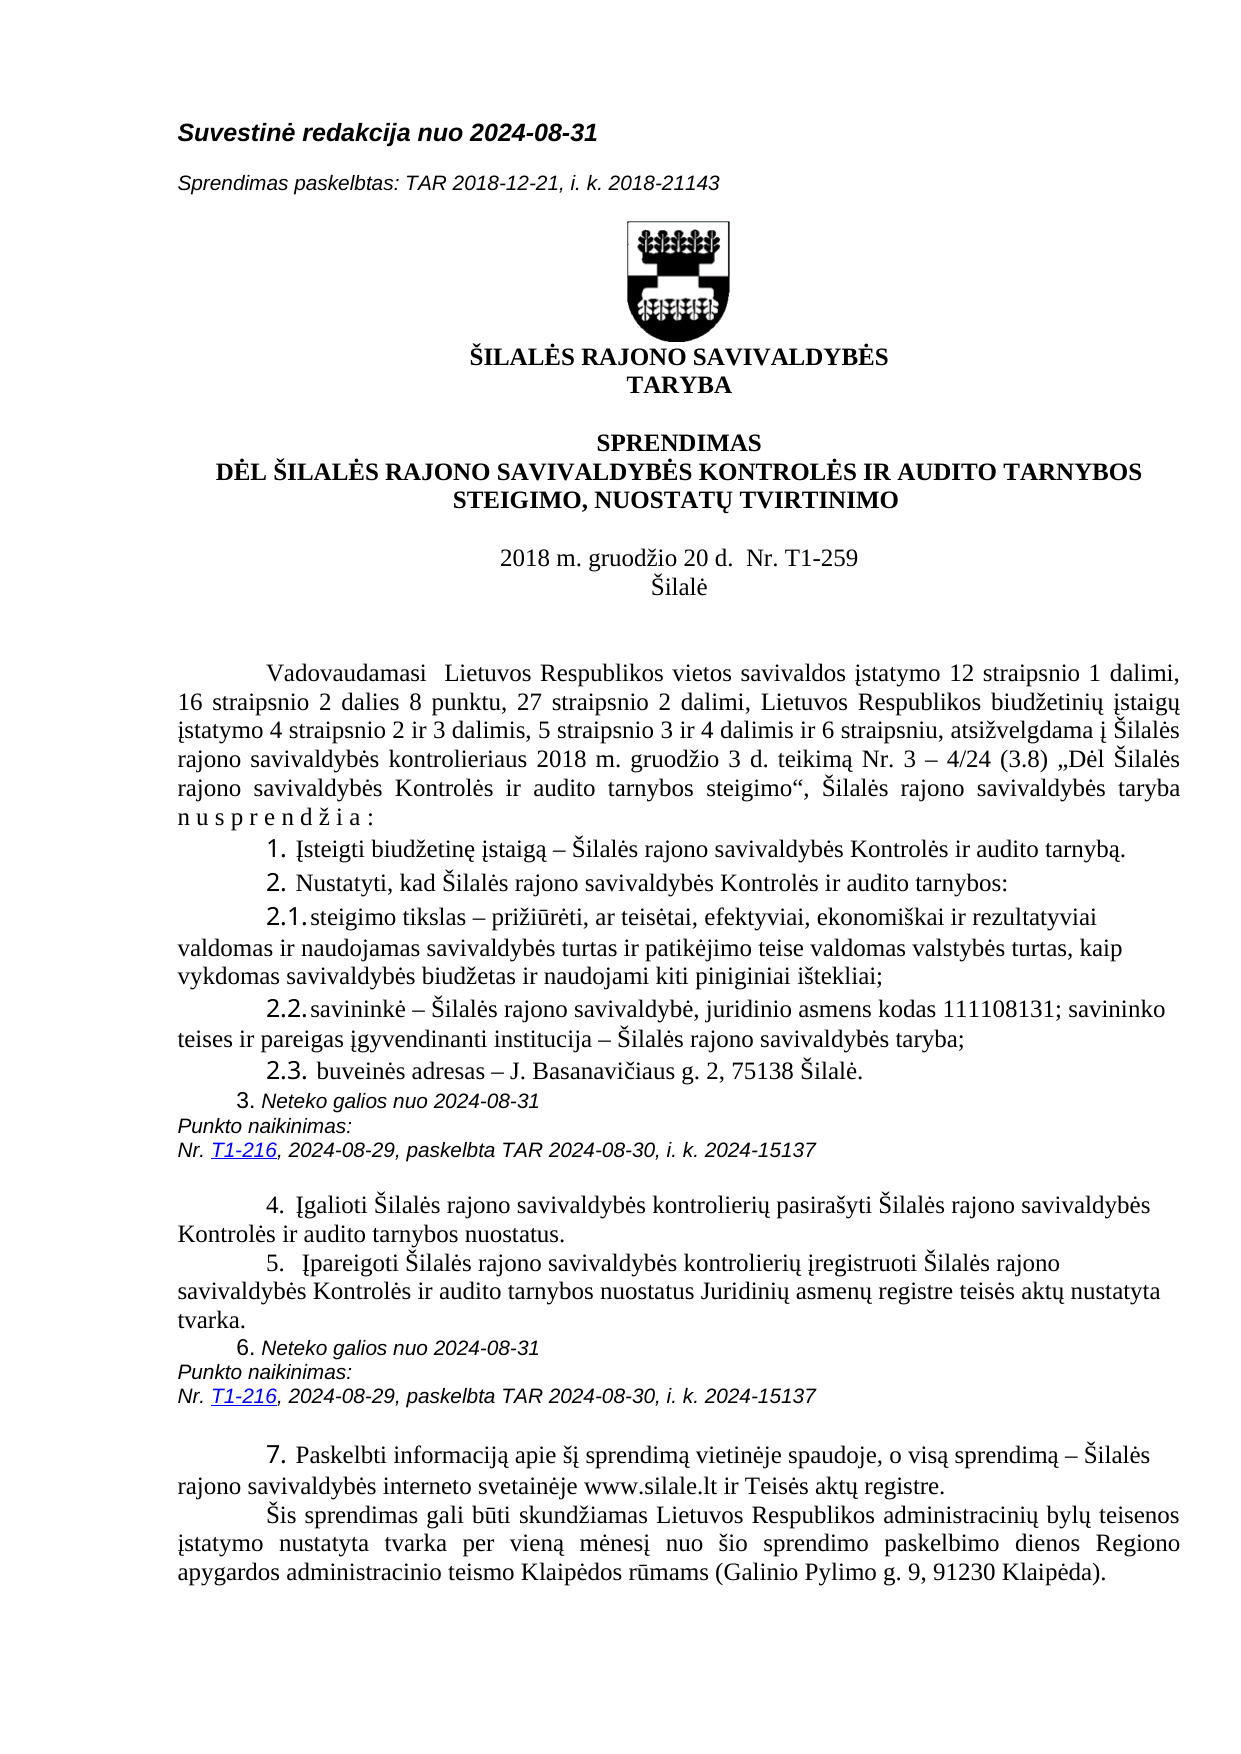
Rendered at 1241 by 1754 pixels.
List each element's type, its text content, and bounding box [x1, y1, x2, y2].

text Punkto naikinimas: [177, 1113, 1181, 1137]
text 3. Neteko galios nuo 2024-08-31 [177, 1087, 1181, 1113]
text Suvestinė redakcija nuo 2024-08-31 [177, 118, 1181, 147]
text 2.2. savininkė – Šilalės rajono savivaldybė, juridinio asmens kodas 111108131; savininko teises ir pareigas įgyvendinanti institucija – Šilalės rajono savivaldybės taryba; [177, 990, 1181, 1053]
text 2.3. buveinės adresas – J. Basanavičiaus g. 2, 75138 Šilalė. [177, 1053, 1181, 1087]
text 1. Įsteigti biudžetinę įstaigą – Šilalės rajono savivaldybės Kontrolės ir audito tarnybą. [177, 831, 1181, 864]
text 2018 m. gruodžio 20 d. Nr. T1-259 [177, 543, 1181, 572]
text ŠILALĖS RAJONO SAVIVALDYBĖS [177, 342, 1181, 371]
text Šilalė [177, 572, 1181, 601]
text 4. Įgalioti Šilalės rajono savivaldybės kontrolierių pasirašyti Šilalės rajono savivaldybės Kontrolės ir audito tarnybos nuostatus. [177, 1190, 1181, 1248]
text Sprendimas paskelbtas: TAR 2018-12-21, i. k. 2018-21143 [177, 171, 1181, 195]
text 2.1. steigimo tikslas – prižiūrėti, ar teisėtai, efektyviai, ekonomiškai ir rezultatyviai valdomas ir naudojamas savivaldybės turtas ir patikėjimo teise valdomas valstybės turtas, kaip vykdomas savivaldybės biudžetas ir naudojami kiti piniginiai ištekliai; [177, 899, 1181, 990]
text SPRENDIMAS [177, 428, 1181, 457]
text 5. Įpareigoti Šilalės rajono savivaldybės kontrolierių įregistruoti Šilalės rajono savivaldybės Kontrolės ir audito tarnybos nuostatus Juridinių asmenų registre teisės aktų nustatyta tvarka. [177, 1248, 1181, 1334]
text Vadovaudamasi Lietuvos Respublikos vietos savivaldos įstatymo 12 straipsnio 1 dalimi, 16 straipsnio 2 dalies 8 punktu, 27 straipsnio 2 dalimi, Lietuvos Respublikos biudžetinių įstaigų įstatymo 4 straipsnio 2 ir 3 dalimis, 5 straipsnio 3 ir 4 dalimis ir 6 straipsniu, atsižvelgdama į Šilalės rajono savivaldybės kontrolieriaus 2018 m. gruodžio 3 d. teikimą Nr. 3 – 4/24 (3.8) „Dėl Šilalės rajono savivaldybės Kontrolės ir audito tarnybos steigimo“, Šilalės rajono savivaldybės taryba nusprendžia: [177, 658, 1181, 831]
text TARYBA [177, 371, 1181, 399]
text Šis sprendimas gali būti skundžiamas Lietuvos Respublikos administracinių bylų teisenos įstatymo nustatyta tvarka per vieną mėnesį nuo šio sprendimo paskelbimo dienos Regiono apygardos administracinio teismo Klaipėdos rūmams (Galinio Pylimo g. 9, 91230 Klaipėda). [177, 1500, 1181, 1586]
text Punkto naikinimas: [177, 1360, 1181, 1384]
text Nr. T1-216, 2024-08-29, paskelbta TAR 2024-08-30, i. k. 2024-15137 [177, 1137, 1181, 1161]
text DĖL ŠILALĖS RAJONO SAVIVALDYBĖS KONTROLĖS IR AUDITO TARNYBOS STEIGIMO, NUOSTATŲ TVIRTINIMO [177, 457, 1181, 514]
text Nr. T1-216, 2024-08-29, paskelbta TAR 2024-08-30, i. k. 2024-15137 [177, 1384, 1181, 1408]
text 2. Nustatyti, kad Šilalės rajono savivaldybės Kontrolės ir audito tarnybos: [177, 864, 1181, 899]
text 6. Neteko galios nuo 2024-08-31 [177, 1334, 1181, 1360]
text 7. Paskelbti informaciją apie šį sprendimą vietinėje spaudoje, o visą sprendimą – Šilalės rajono savivaldybės interneto svetainėje www.silale.lt ir Teisės aktų registre. [177, 1437, 1181, 1500]
